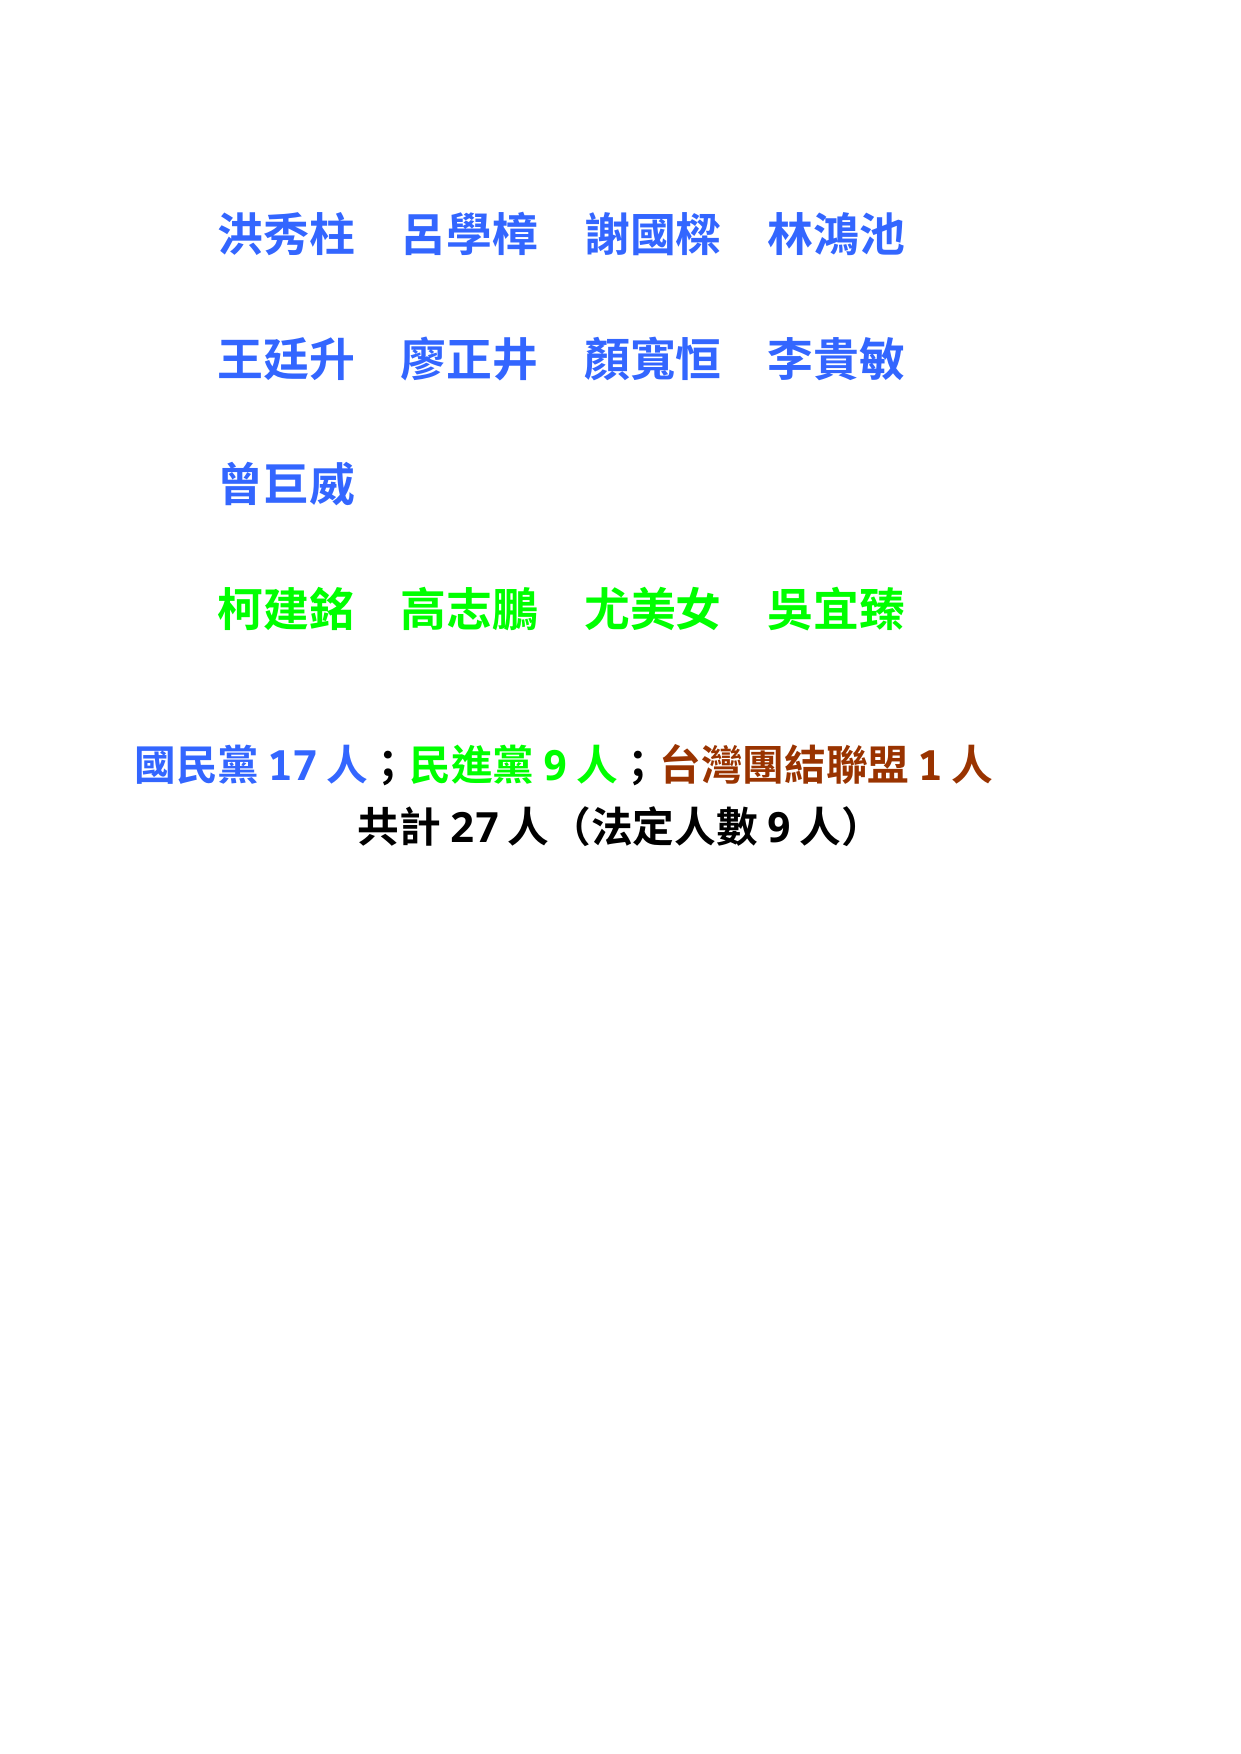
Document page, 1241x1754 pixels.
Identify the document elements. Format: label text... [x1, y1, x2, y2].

text 曾巨威 [134, 408, 1106, 533]
text 共計27人（法定人數9人） [134, 783, 1106, 846]
text 國民黨17人；民進黨9人；台灣團結聯盟1人 [134, 721, 1106, 783]
text 柯建銘 高志鵬 尤美女 吳宜臻 [134, 533, 1106, 658]
text 洪秀柱 呂學樟 謝國樑 林鴻池 [134, 158, 1106, 283]
text 王廷升 廖正井 顏寬恒 李貴敏 [134, 283, 1106, 408]
